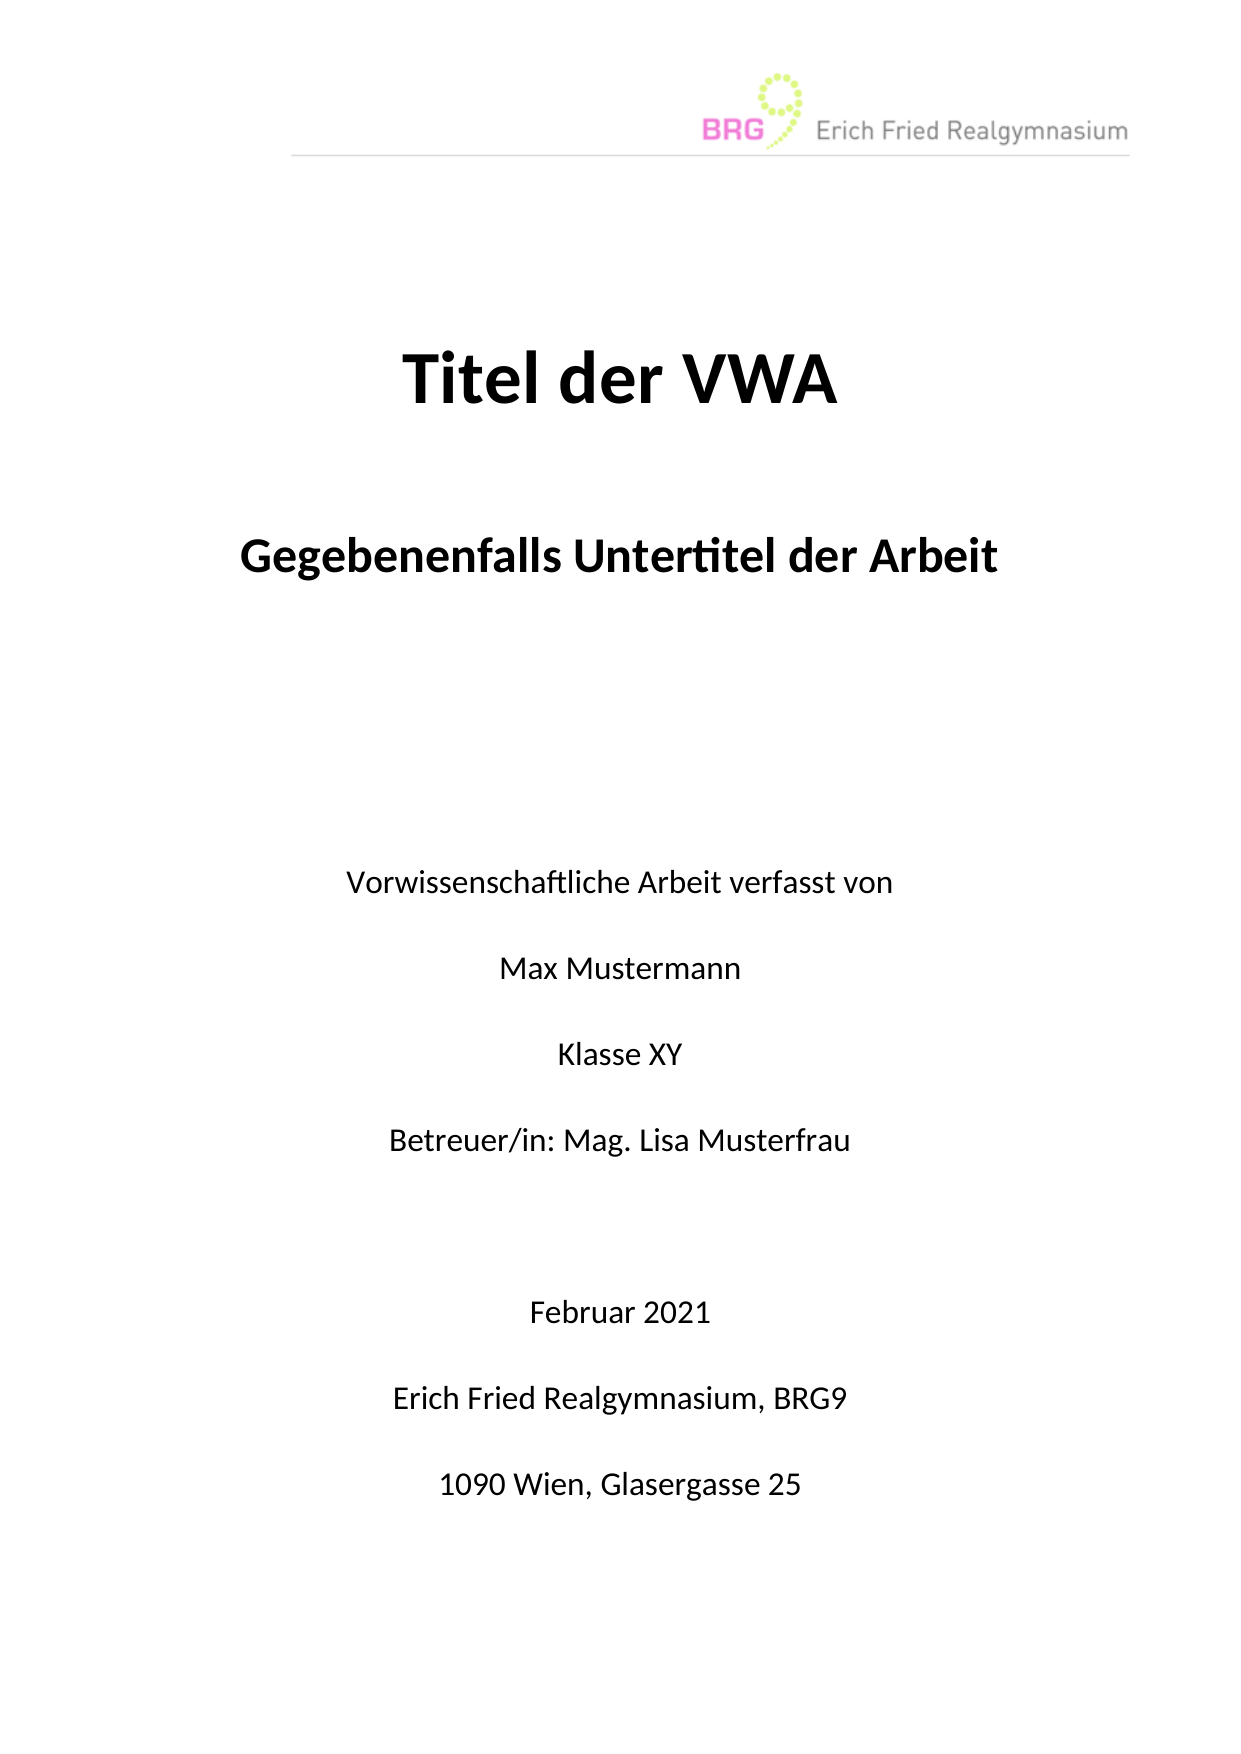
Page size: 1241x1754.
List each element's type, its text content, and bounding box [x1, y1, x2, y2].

picture [273, 59, 1160, 176]
text Vorwissenschaftliche Arbeit verfasst von [148, 861, 1092, 901]
text 1090 Wien, Glasergasse 25 [148, 1463, 1092, 1504]
text Februar 2021 [148, 1291, 1092, 1332]
text Klasse XY [148, 1033, 1092, 1073]
text Erich Fried Realgymnasium, BRG9 [148, 1377, 1092, 1418]
title Titel der VWA [148, 331, 1092, 422]
text Gegebenenfalls Untertitel der Arbeit [148, 524, 1092, 585]
text Betreuer/in: Mag. Lisa Musterfrau [148, 1119, 1092, 1159]
text Max Mustermann [148, 947, 1092, 987]
